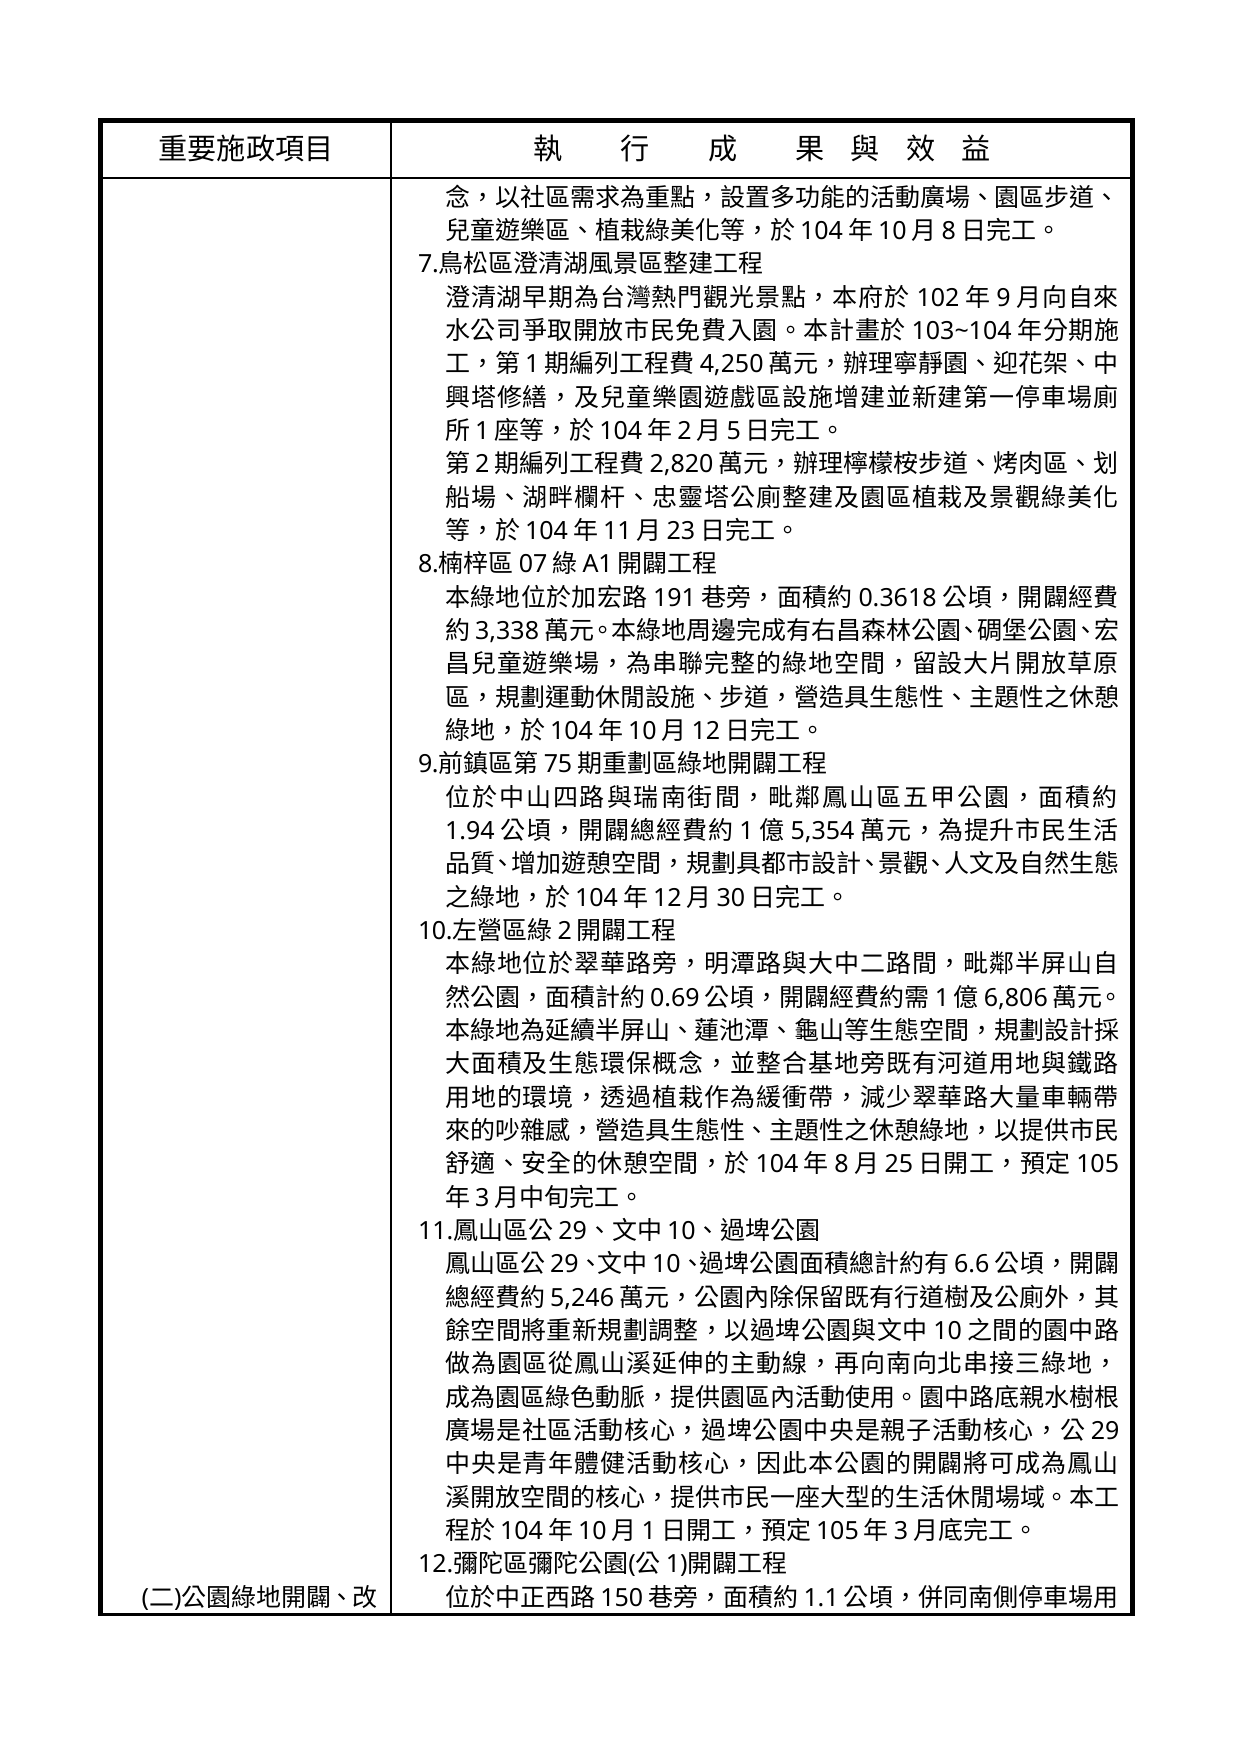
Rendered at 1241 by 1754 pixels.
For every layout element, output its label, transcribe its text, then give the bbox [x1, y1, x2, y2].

table_header 執 行 成 果 與 效 益 [392, 123, 1130, 177]
table_cell 念，以社區需求為重點，設置多功能的活動廣場、園區步道、兒童遊樂區、植栽綠美化等，於104年10月8日完工。 7.鳥松區澄清湖風景區整建工程 澄清湖早期為台灣熱門觀光景點，本府於102年9月向自來水公司爭取開放市民免費入園。本計畫於103~104年分期施工，第1期編列工程費4,250萬元，辦理寧靜園、迎花架、中興塔修繕，及兒童樂園遊戲區設施增建並新建第一停車場廁所1座等，於104年2月5日完工。 第2期編列工程費2,820萬元，辦理檸檬桉步道、烤肉區、划船場、湖畔欄杆、忠靈塔公廁整建及園區植栽及景觀綠美化等，於104年11月23日完工。 8.楠梓區07綠A1開闢工程 本綠地位於加宏路191巷旁，面積約0.3618公頃，開闢經費約3,338萬元。本綠地周邊完成有右昌森林公園、碉堡公園、宏昌兒童遊樂場，為串聯完整的綠地空間，留設大片開放草原區，規劃運動休閒設施、步道，營造具生態性、主題性之休憩綠地，於104年10月12日完工。 9.前鎮區第75期重劃區綠地開闢工程 位於中山四路與瑞南街間，毗鄰鳳山區五甲公園，面積約1.94公頃，開闢總經費約1億5,354萬元，為提升市民生活品質、增加遊憩空間，規劃具都市設計、景觀、人文及自然生態之綠地，於104年12月30日完工。 10.左營區綠2開闢工程 本綠地位於翠華路旁，明潭路與大中二路間，毗鄰半屏山自然公園，面積計約0.69公頃，開闢經費約需1億6,806萬元。本綠地為延續半屏山、蓮池潭、龜山等生態空間，規劃設計採大面積及生態環保概念，並整合基地旁既有河道用地與鐵路用地的環境，透過植栽作為緩衝帶，減少翠華路大量車輛帶來的吵雜感，營造具生態性、主題性之休憩綠地，以提供市民舒適、安全的休憩空間，於104年8月25日開工，預定105年3月中旬完工。 11.鳳山區公29、文中10、過埤公園 鳳山區公29、文中10、過埤公園面積總計約有6.6公頃，開闢總經費約5,246萬元，公園內除保留既有行道樹及公廁外，其餘空間將重新規劃調整，以過埤公園與文中10之間的園中路做為園區從鳳山溪延伸的主動線，再向南向北串接三綠地，成為園區綠色動脈，提供園區內活動使用。園中路底親水樹根廣場是社區活動核心，過埤公園中央是親子活動核心，公29中央是青年體健活動核心，因此本公園的開闢將可成為鳳山溪開放空間的核心，提供市民一座大型的生活休閒場域。本工程於104年10月1日開工，預定105年3月底完工。 12.彌陀區彌陀公園(公1)開闢工程 位於中正西路150巷旁，面積約1.1公頃，併同南側停車場用 [392, 179, 1130, 1613]
table_header 重要施政項目 [103, 123, 390, 177]
table_cell (二)公園綠地開闢、改 [103, 179, 390, 1613]
